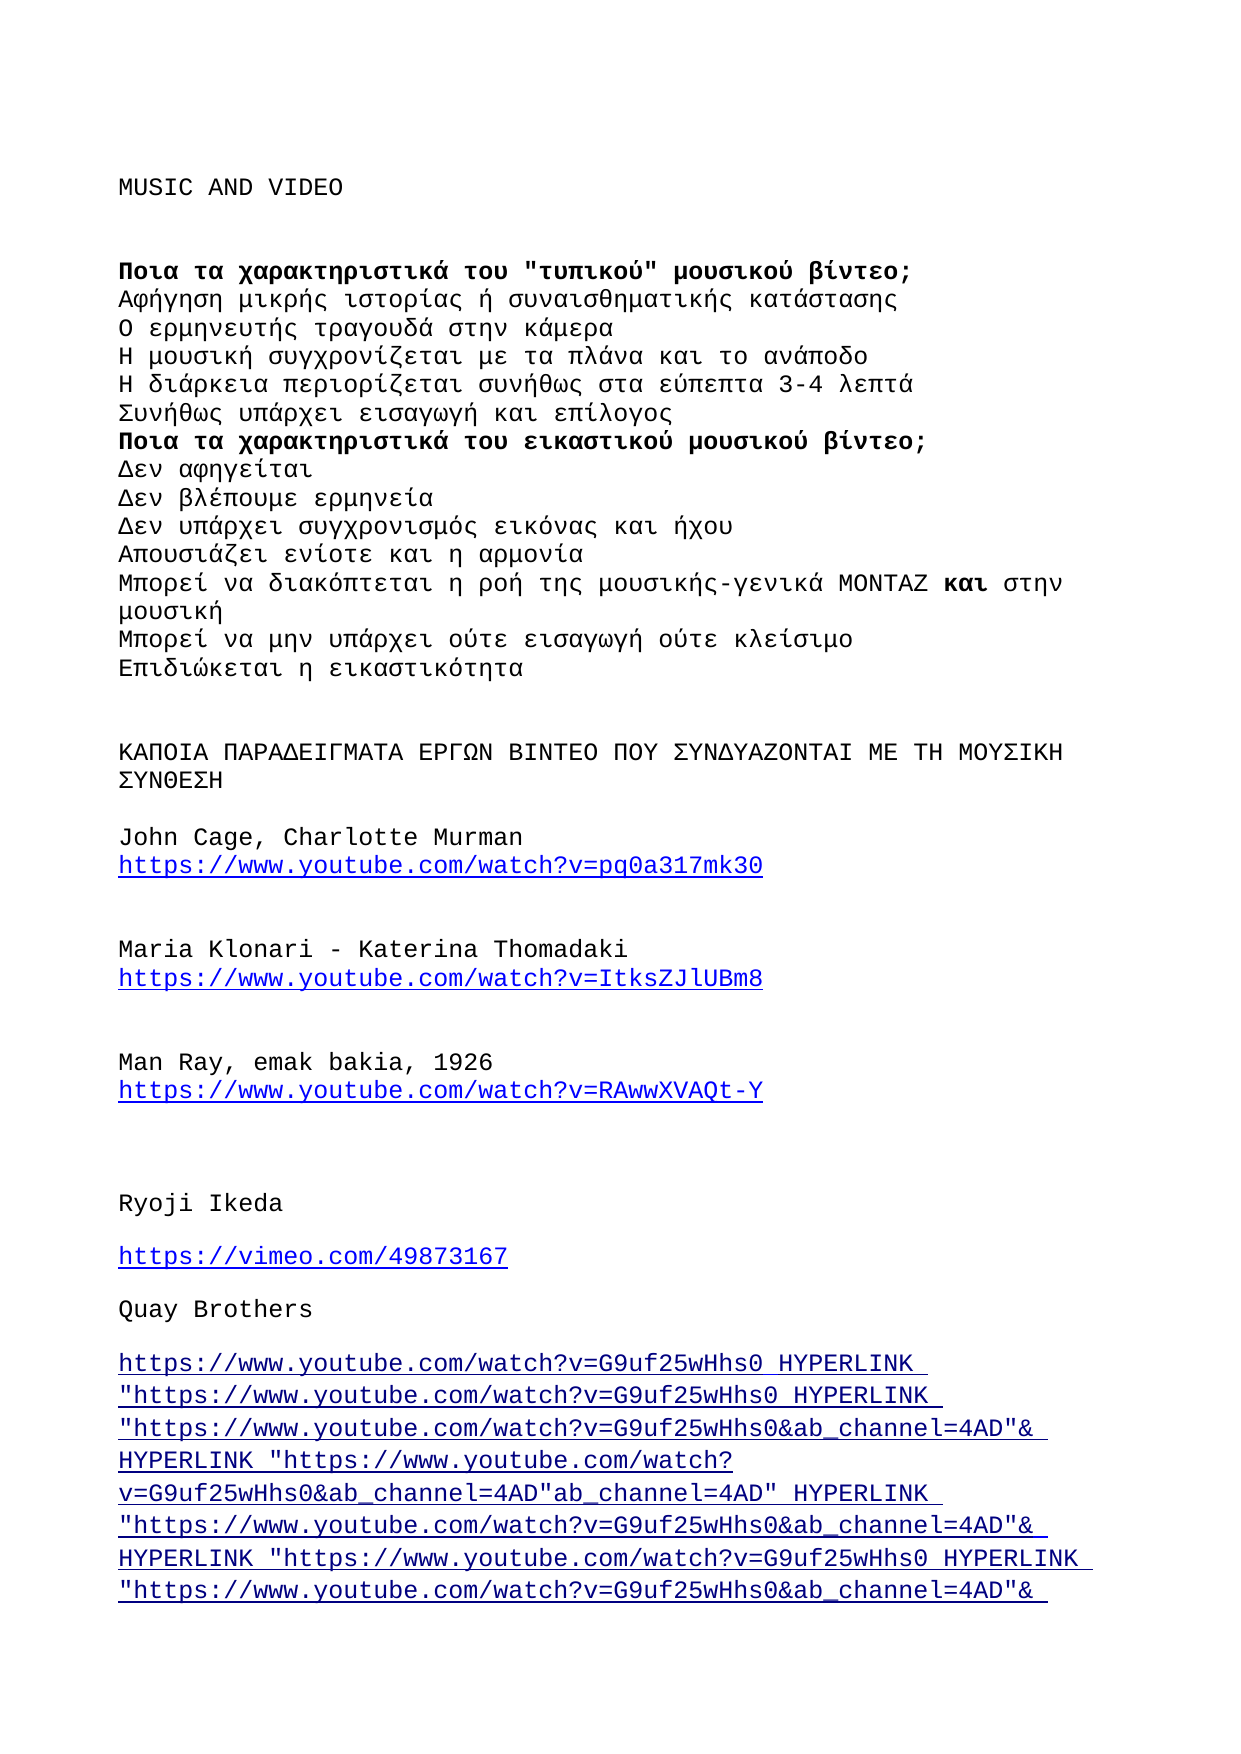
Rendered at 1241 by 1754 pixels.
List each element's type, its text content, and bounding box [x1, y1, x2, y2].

text Δεν αφηγείται [118, 457, 1122, 485]
text Man Ray, emak bakia, 1926 [118, 1050, 1122, 1078]
text Δεν υπάρχει συγχρονισμός εικόνας και ήχου [118, 513, 1122, 542]
text Μπορεί να διακόπτεται η ροή της μουσικής-γενικά ΜΟΝΤΑΖ και στην μουσική [118, 570, 1122, 627]
text Απουσιάζει ενίοτε και η αρμονία [118, 542, 1122, 570]
text https://vimeo.com/49873167 [118, 1244, 1122, 1272]
text https://www.youtube.com/watch?v=RAwwXVAQt-Y [118, 1078, 1122, 1106]
text Δεν βλέπουμε ερμηνεία [118, 485, 1122, 513]
text https://www.youtube.com/watch?v=pq0a317mk30 [118, 853, 1122, 881]
text Αφήγηση μικρής ιστορίας ή συναισθηματικής κατάστασης [118, 287, 1122, 315]
text Ποια τα χαρακτηριστικά του εικαστικού μουσικού βίντεο; [118, 428, 1122, 457]
text Quay Brothers [118, 1297, 1122, 1325]
text Η διάρκεια περιορίζεται συνήθως στα εύπεπτα 3-4 λεπτά [118, 372, 1122, 400]
text https://www.youtube.com/watch?v=ItksZJlUBm8 [118, 965, 1122, 994]
text https://www.youtube.com/watch?v=G9uf25wHhs0 HYPERLINK "https://www.youtube.com/watch?v=G9uf25wHhs0 HYPERLINK "https://www.youtube.com/watch?v=G9uf25wHhs0&ab_channel=4AD"& HYPERLINK "https://www.youtube.com/watch?v=G9uf25wHhs0&ab_channel=4AD"ab_channel=4AD" HYPERLINK "https://www.youtube.com/watch?v=G9uf25wHhs0&ab_channel=4AD"& HYPERLINK "https://www.youtube.com/watch?v=G9uf25wHhs0 HYPERLINK "https://www.youtube.com/watch?v=G9uf25wHhs0&ab_channel=4AD"& [118, 1350, 1122, 1606]
text Ποια τα χαρακτηριστικά του "τυπικού" μουσικού βίντεο; [118, 258, 1122, 287]
text John Cage, Charlotte Murman [118, 824, 1122, 853]
text Ryoji Ikeda [118, 1190, 1122, 1219]
text Μπορεί να μην υπάρχει ούτε εισαγωγή ούτε κλείσιμο [118, 627, 1122, 655]
text Maria Klonari - Katerina Thomadaki [118, 937, 1122, 965]
text MUSIC AND VIDEO [118, 174, 1122, 202]
text Συνήθως υπάρχει εισαγωγή και επίλογος [118, 400, 1122, 428]
text Η μουσική συγχρονίζεται με τα πλάνα και το ανάποδο [118, 343, 1122, 372]
text Ο ερμηνευτής τραγουδά στην κάμερα [118, 315, 1122, 343]
text ΚΑΠΟΙΑ ΠΑΡΑΔΕΙΓΜΑΤΑ ΕΡΓΩΝ ΒΙΝΤΕΟ ΠΟΥ ΣΥΝΔΥΑΖΟΝΤΑΙ ΜΕ ΤΗ ΜΟΥΣΙΚΗ ΣΥΝΘΕΣΗ [118, 739, 1122, 796]
text Επιδιώκεται η εικαστικότητα [118, 655, 1122, 683]
